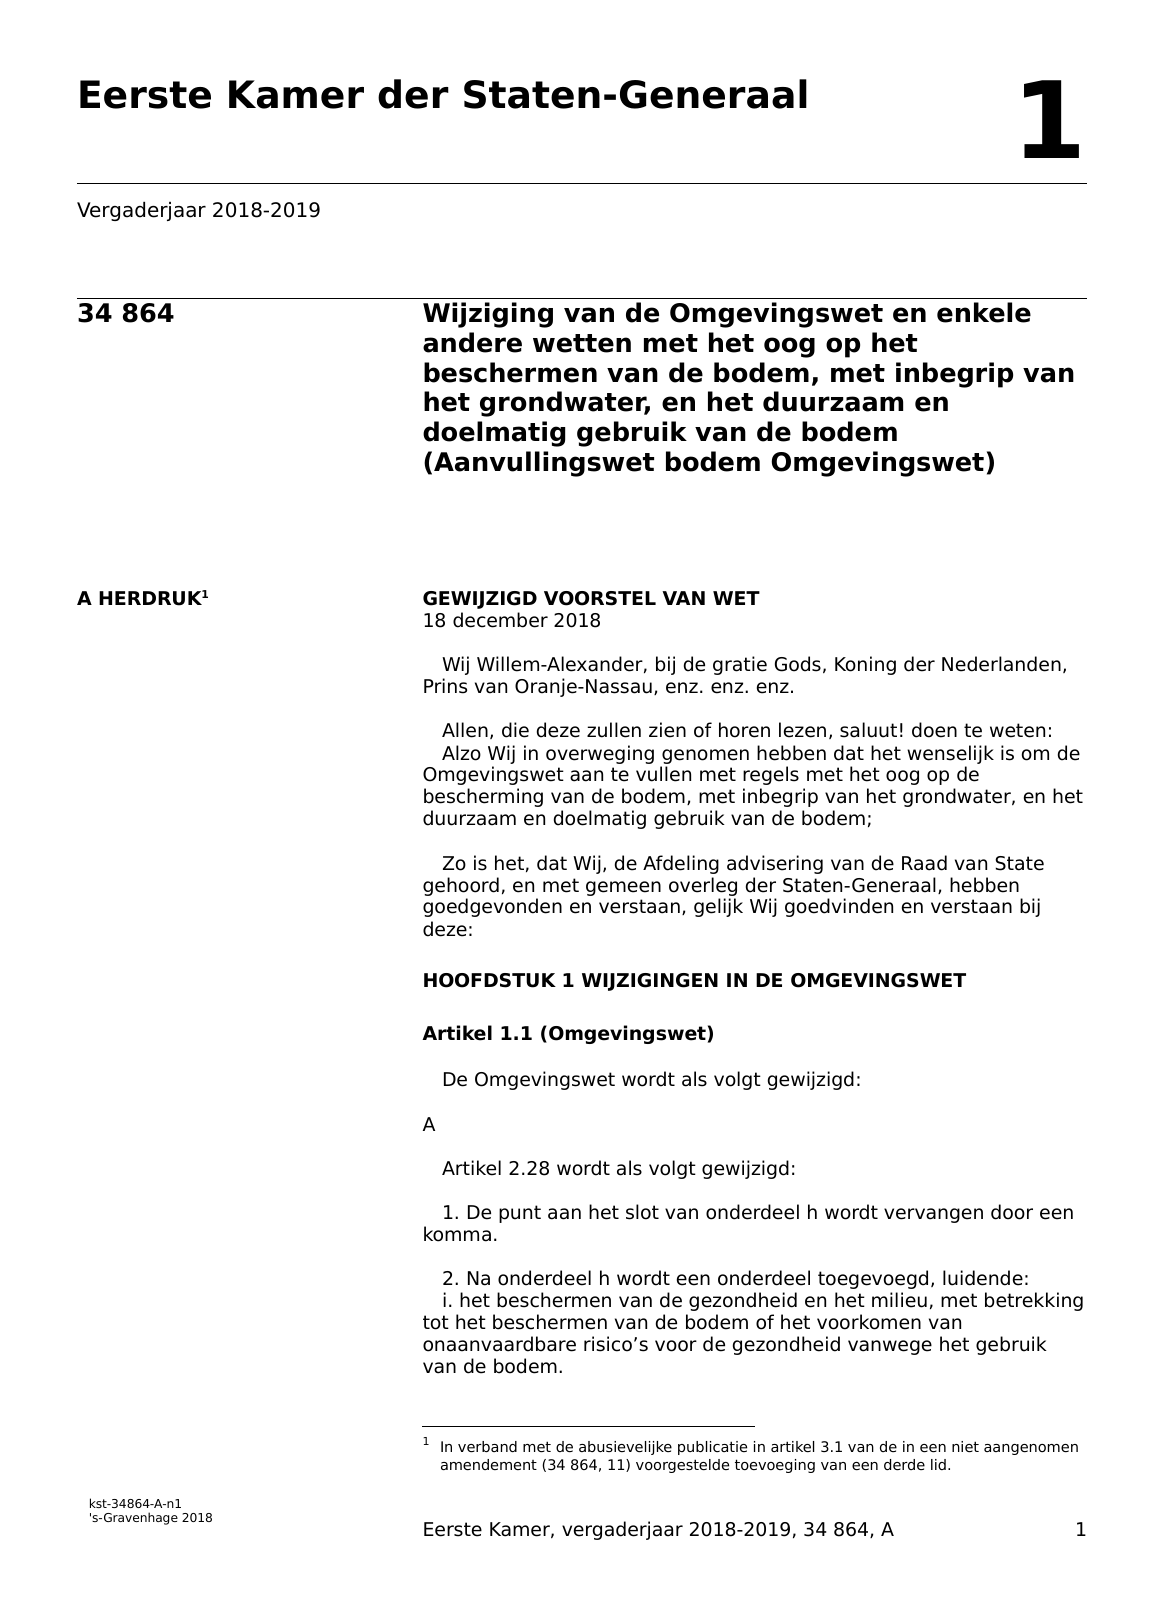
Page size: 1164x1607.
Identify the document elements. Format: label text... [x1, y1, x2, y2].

subtitle 34 864 Wijziging van de Omgevingswet en enkele andere wetten met het oog op het beschermen van de bodem, met inbegrip van het grondwater, en het duurzaam en doelmatig gebruik van de bodem (Aanvullingswet bodem Omgevingswet) [77, 299, 1087, 477]
text A [422, 1113, 1087, 1136]
table_cell Vergaderjaar 2018-2019 [77, 184, 1087, 298]
text Artikel 2.28 wordt als volgt gewijzigd: [422, 1158, 1087, 1180]
table_header 1 [886, 59, 1087, 183]
text In verband met de abusievelijke publicatie in artikel 3.1 van de in een niet aangenomen amendement (34 864, 11) voorgestelde toevoeging van een derde lid. [422, 1435, 1087, 1474]
text 18 december 2018 [422, 610, 1087, 632]
text 2. Na onderdeel h wordt een onderdeel toegevoegd, luidende: [422, 1268, 1087, 1290]
text Allen, die deze zullen zien of horen lezen, saluut! doen te weten: [422, 720, 1087, 742]
text Zo is het, dat Wij, de Afdeling advisering van de Raad van State gehoord, en met gemeen overleg der Staten-Generaal, hebben goedgevonden en verstaan, gelijk Wij goedvinden en verstaan bij deze: [422, 852, 1087, 940]
text i. het beschermen van de gezondheid en het milieu, met betrekking tot het beschermen van de bodem of het voorkomen van onaanvaardbare risico’s voor de gezondheid vanwege het gebruik van de bodem. [422, 1290, 1087, 1378]
subtitle Artikel 1.1 (Omgevingswet) [422, 1022, 1087, 1044]
text De Omgevingswet wordt als volgt gewijzigd: [422, 1069, 1087, 1091]
text kst-34864-A-n1 [88, 1497, 323, 1511]
subtitle HOOFDSTUK 1 WIJZIGINGEN IN DE OMGEVINGSWET [422, 970, 1087, 992]
text Alzo Wij in overweging genomen hebben dat het wenselijk is om de Omgevingswet aan te vullen met regels met het oog op de bescherming van de bodem, met inbegrip van het grondwater, en het duurzaam en doelmatig gebruik van de bodem; [422, 742, 1087, 830]
text 1. De punt aan het slot van onderdeel h wordt vervangen door een komma. [422, 1202, 1087, 1246]
subtitle A HERDRUK GEWIJZIGD VOORSTEL VAN WET [77, 588, 1087, 610]
text 's-Gravenhage 2018 [88, 1511, 323, 1525]
text Wij Willem-Alexander, bij de gratie Gods, Koning der Nederlanden, Prins van Oranje-Nassau, enz. enz. enz. [422, 654, 1087, 698]
table_header Eerste Kamer der Staten-Generaal [77, 59, 886, 183]
